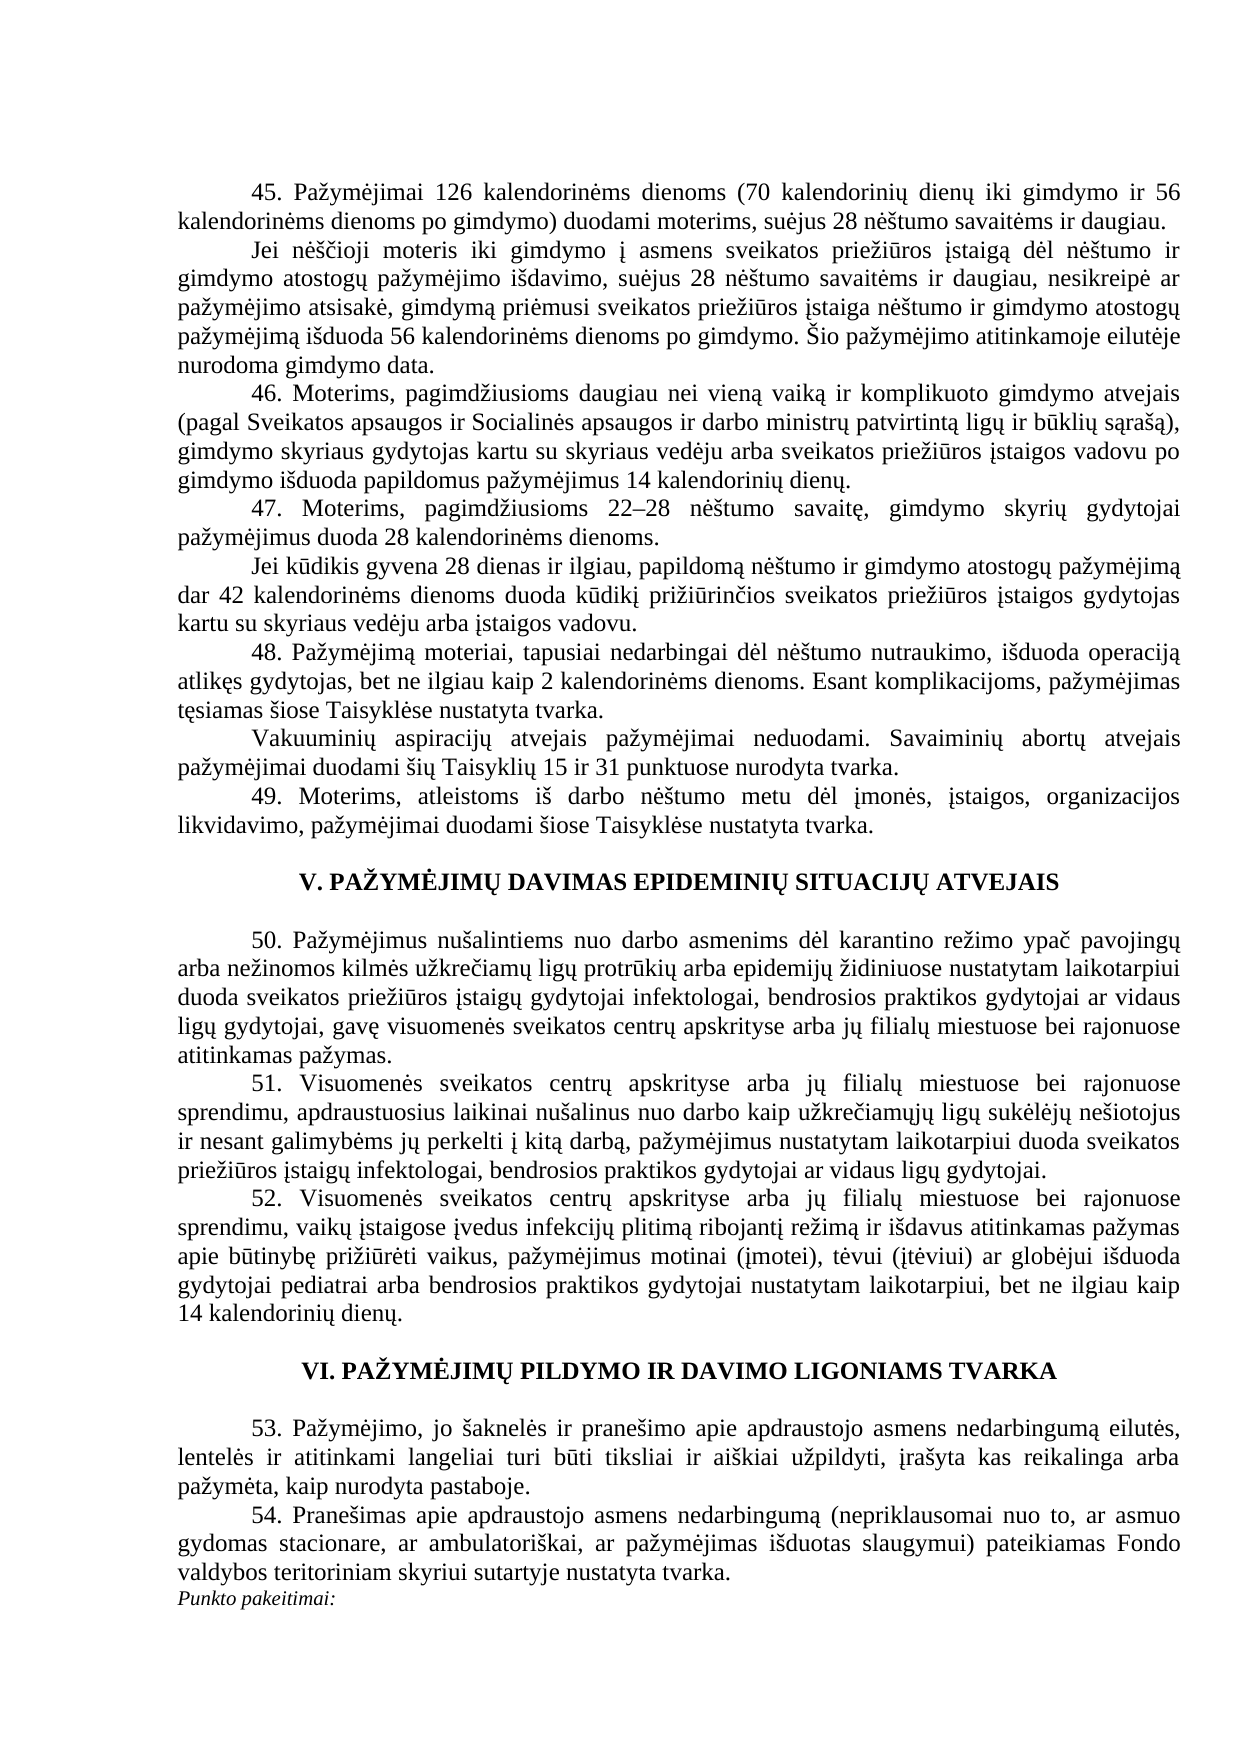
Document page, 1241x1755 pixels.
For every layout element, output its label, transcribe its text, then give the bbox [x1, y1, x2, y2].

text 46. Moterims, pagimdžiusioms daugiau nei vieną vaiką ir komplikuoto gimdymo atvejais (pagal Sveikatos apsaugos ir Socialinės apsaugos ir darbo ministrų patvirtintą ligų ir būklių sąrašą), gimdymo skyriaus gydytojas kartu su skyriaus vedėju arba sveikatos priežiūros įstaigos vadovu po gimdymo išduoda papildomus pažymėjimus 14 kalendorinių dienų. [177, 378, 1181, 493]
text 48. Pažymėjimą moteriai, tapusiai nedarbingai dėl nėštumo nutraukimo, išduoda operaciją atlikęs gydytojas, bet ne ilgiau kaip 2 kalendorinėms dienoms. Esant komplikacijoms, pažymėjimas tęsiamas šiose Taisyklėse nustatyta tvarka. [177, 637, 1181, 723]
text 53. Pažymėjimo, jo šaknelės ir pranešimo apie apdraustojo asmens nedarbingumą eilutės, lentelės ir atitinkami langeliai turi būti tiksliai ir aiškiai užpildyti, įrašyta kas reikalinga arba pažymėta, kaip nurodyta pastaboje. [177, 1413, 1181, 1500]
text 47. Moterims, pagimdžiusioms 22–28 nėštumo savaitę, gimdymo skyrių gydytojai pažymėjimus duoda 28 kalendorinėms dienoms. [177, 493, 1181, 551]
text VI. PAŽYMĖJIMŲ PILDYMO IR DAVIMO LIGONIAMS TVARKA [177, 1356, 1181, 1385]
text 52. Visuomenės sveikatos centrų apskrityse arba jų filialų miestuose bei rajonuose sprendimu, vaikų įstaigose įvedus infekcijų plitimą ribojantį režimą ir išdavus atitinkamas pažymas apie būtinybę prižiūrėti vaikus, pažymėjimus motinai (įmotei), tėvui (įtėviui) ar globėjui išduoda gydytojai pediatrai arba bendrosios praktikos gydytojai nustatytam laikotarpiui, bet ne ilgiau kaip 14 kalendorinių dienų. [177, 1183, 1181, 1327]
text Jei nėščioji moteris iki gimdymo į asmens sveikatos priežiūros įstaigą dėl nėštumo ir gimdymo atostogų pažymėjimo išdavimo, suėjus 28 nėštumo savaitėms ir daugiau, nesikreipė ar pažymėjimo atsisakė, gimdymą priėmusi sveikatos priežiūros įstaiga nėštumo ir gimdymo atostogų pažymėjimą išduoda 56 kalendorinėms dienoms po gimdymo. Šio pažymėjimo atitinkamoje eilutėje nurodoma gimdymo data. [177, 235, 1181, 378]
text Jei kūdikis gyvena 28 dienas ir ilgiau, papildomą nėštumo ir gimdymo atostogų pažymėjimą dar 42 kalendorinėms dienoms duoda kūdikį prižiūrinčios sveikatos priežiūros įstaigos gydytojas kartu su skyriaus vedėju arba įstaigos vadovu. [177, 551, 1181, 637]
text Punkto pakeitimai: [177, 1586, 1181, 1610]
text 50. Pažymėjimus nušalintiems nuo darbo asmenims dėl karantino režimo ypač pavojingų arba nežinomos kilmės užkrečiamų ligų protrūkių arba epidemijų židiniuose nustatytam laikotarpiui duoda sveikatos priežiūros įstaigų gydytojai infektologai, bendrosios praktikos gydytojai ar vidaus ligų gydytojai, gavę visuomenės sveikatos centrų apskrityse arba jų filialų miestuose bei rajonuose atitinkamas pažymas. [177, 925, 1181, 1068]
text Vakuuminių aspiracijų atvejais pažymėjimai neduodami. Savaiminių abortų atvejais pažymėjimai duodami šių Taisyklių 15 ir 31 punktuose nurodyta tvarka. [177, 723, 1181, 781]
text 49. Moterims, atleistoms iš darbo nėštumo metu dėl įmonės, įstaigos, organizacijos likvidavimo, pažymėjimai duodami šiose Taisyklėse nustatyta tvarka. [177, 781, 1181, 838]
text 45. Pažymėjimai 126 kalendorinėms dienoms (70 kalendorinių dienų iki gimdymo ir 56 kalendorinėms dienoms po gimdymo) duodami moterims, suėjus 28 nėštumo savaitėms ir daugiau. [177, 177, 1181, 235]
text V. PAŽYMĖJIMŲ DAVIMAS EPIDEMINIŲ SITUACIJŲ ATVEJAIS [177, 867, 1181, 896]
text 54. Pranešimas apie apdraustojo asmens nedarbingumą (nepriklausomai nuo to, ar asmuo gydomas stacionare, ar ambulatoriškai, ar pažymėjimas išduotas slaugymui) pateikiamas Fondo valdybos teritoriniam skyriui sutartyje nustatyta tvarka. [177, 1500, 1181, 1586]
text 51. Visuomenės sveikatos centrų apskrityse arba jų filialų miestuose bei rajonuose sprendimu, apdraustuosius laikinai nušalinus nuo darbo kaip užkrečiamųjų ligų sukėlėjų nešiotojus ir nesant galimybėms jų perkelti į kitą darbą, pažymėjimus nustatytam laikotarpiui duoda sveikatos priežiūros įstaigų infektologai, bendrosios praktikos gydytojai ar vidaus ligų gydytojai. [177, 1068, 1181, 1183]
